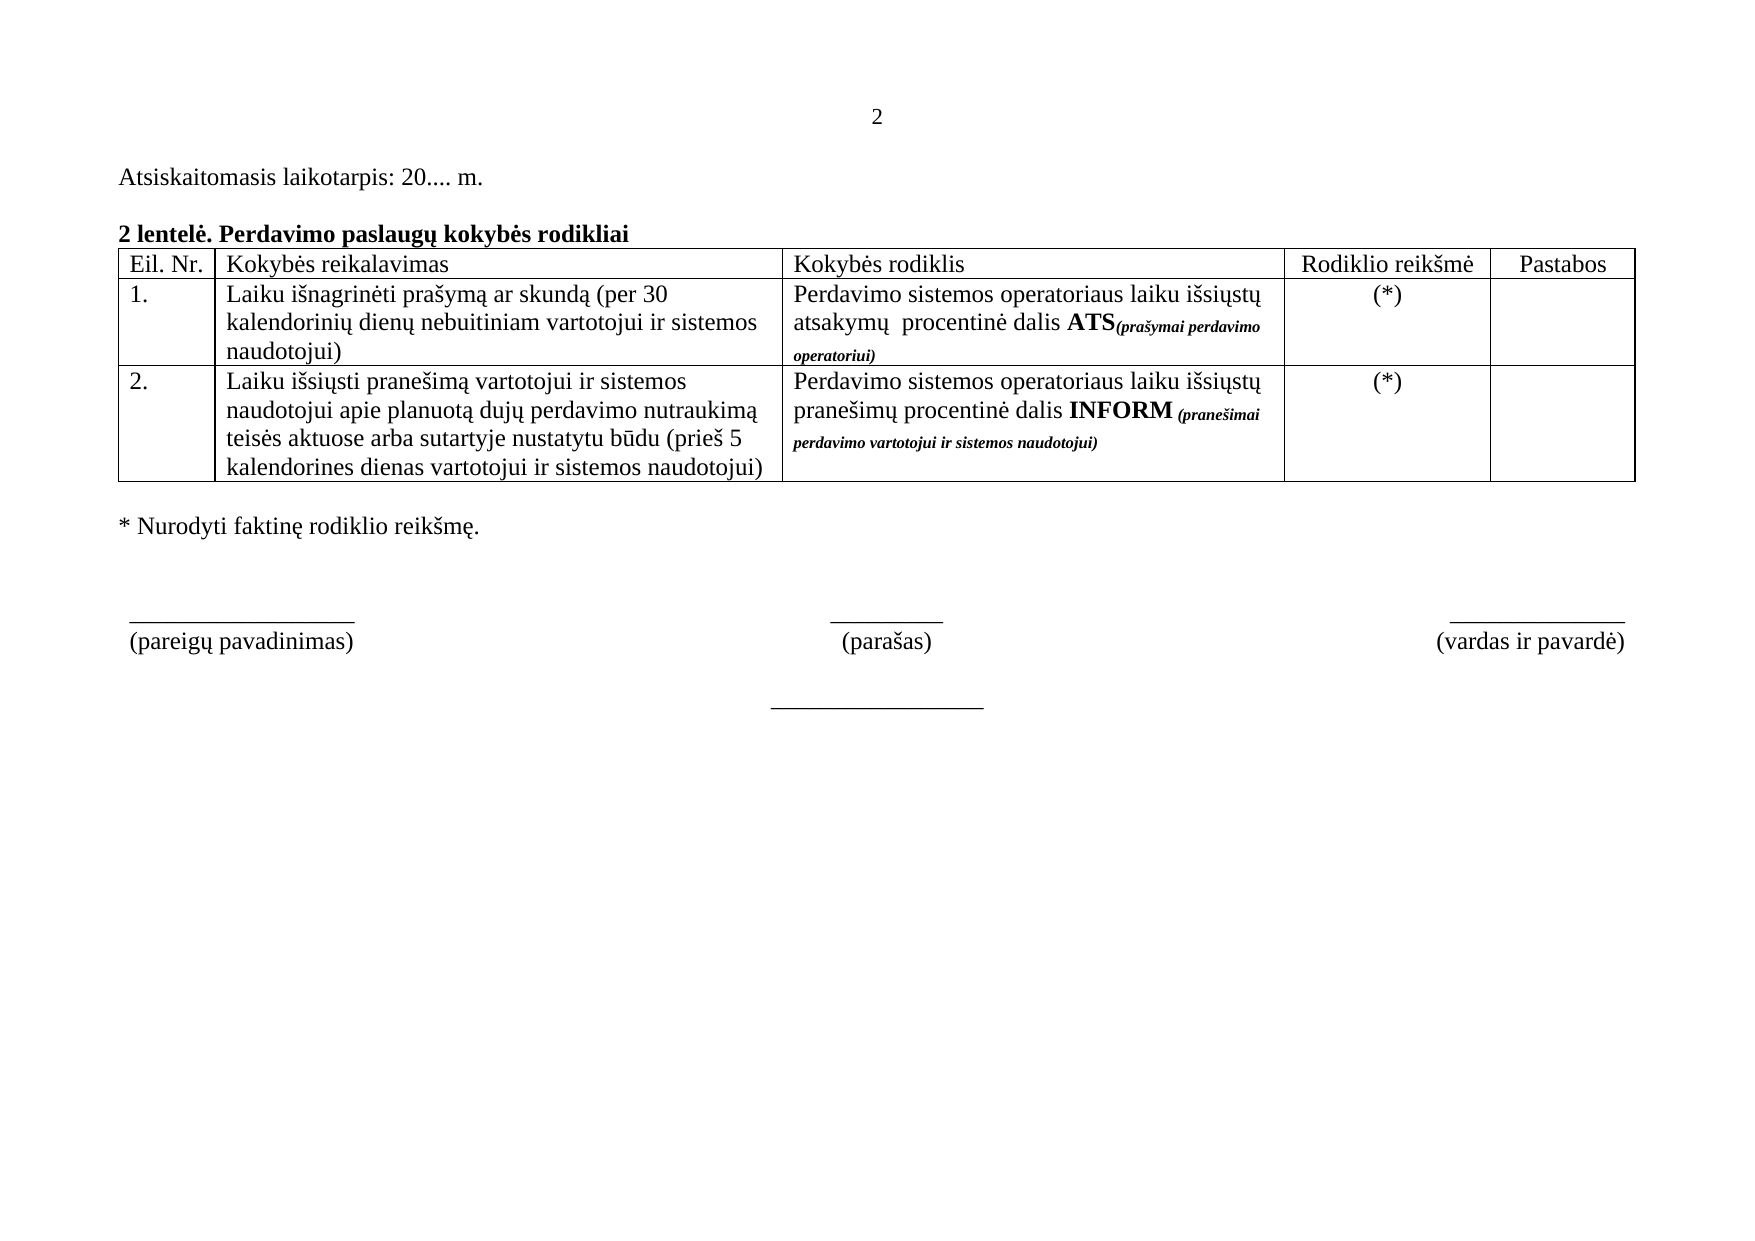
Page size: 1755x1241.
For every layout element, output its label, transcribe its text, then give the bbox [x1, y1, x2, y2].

table_cell 1. [119, 279, 214, 365]
text Atsiskaitomasis laikotarpis: 20.... m. [118, 162, 1636, 190]
text 2 lentelė. Perdavimo paslaugų kokybės rodikliai [118, 219, 1636, 248]
table_header Rodiklio reikšmė [1285, 249, 1490, 278]
table_header Kokybės reikalavimas [216, 249, 782, 278]
table_cell (*) [1285, 279, 1490, 365]
table_cell [1491, 366, 1634, 481]
table_header Eil. Nr. [119, 249, 214, 278]
table_header _________ (parašas) [752, 597, 1021, 654]
table_cell Perdavimo sistemos operatoriaus laiku išsiųstų pranešimų procentinė dalis INFORM (pranešimai perdavimo vartotojui ir sistemos naudotojui) [783, 366, 1284, 481]
table_cell 2. [119, 366, 214, 481]
table_cell Laiku išsiųsti pranešimą vartotojui ir sistemos naudotojui apie planuotą dujų perdavimo nutraukimą teisės aktuose arba sutartyje nustatytu būdu (prieš 5 kalendorines dienas vartotojui ir sistemos naudotojui) [216, 366, 782, 481]
table_cell (*) [1285, 366, 1490, 481]
text _________________ [118, 683, 1636, 712]
table_cell [1491, 279, 1634, 365]
text * Nurodyti faktinę rodiklio reikšmę. [118, 511, 1636, 539]
table_cell Perdavimo sistemos operatoriaus laiku išsiųstų atsakymų procentinė dalis ATS(prašymai perdavimo operatoriui) [783, 279, 1284, 365]
table_header ______________ (vardas ir pavardė) [1021, 597, 1636, 654]
table_cell Laiku išnagrinėti prašymą ar skundą (per 30 kalendorinių dienų nebuitiniam vartotojui ir sistemos naudotojui) [216, 279, 782, 365]
table_header Pastabos [1491, 249, 1634, 278]
table_header __________________ (pareigų pavadinimas) [118, 597, 752, 654]
table_header Kokybės rodiklis [783, 249, 1284, 278]
